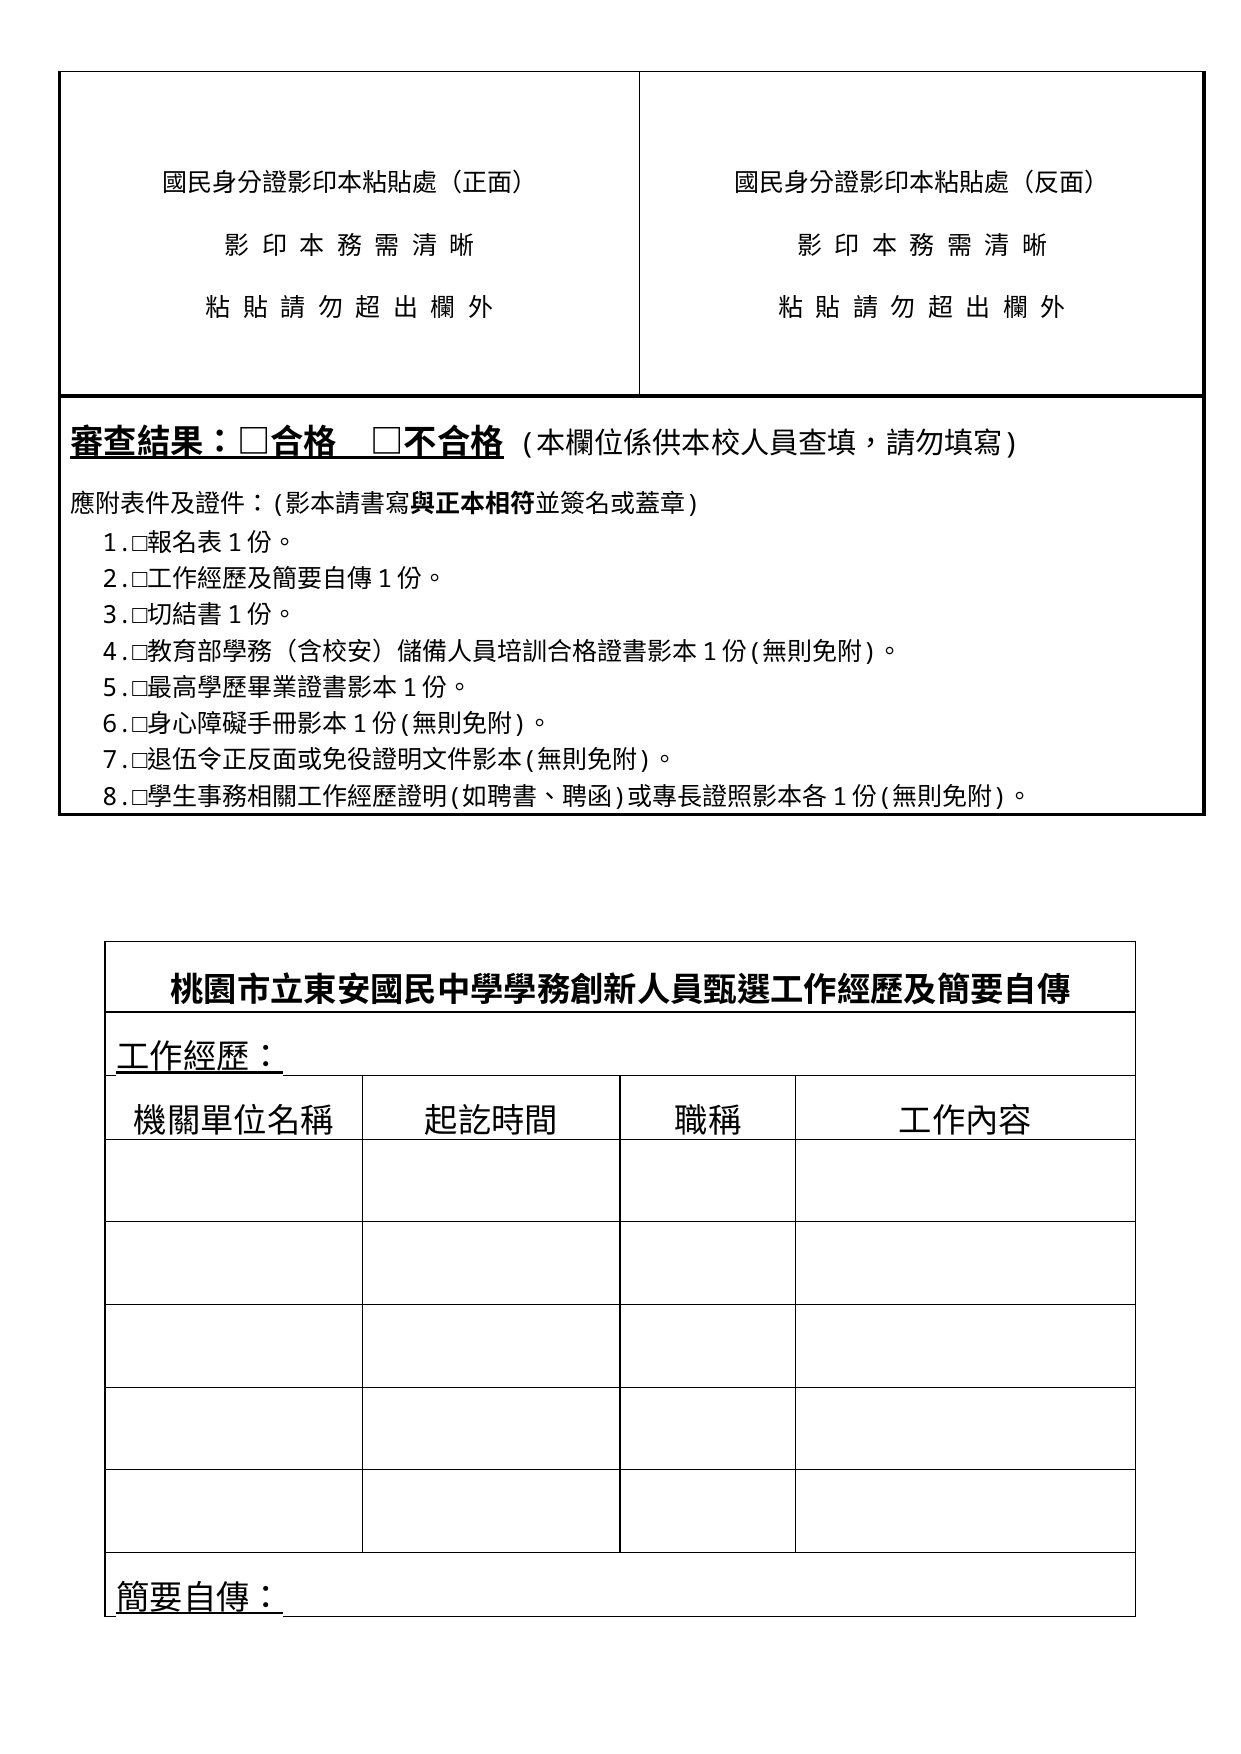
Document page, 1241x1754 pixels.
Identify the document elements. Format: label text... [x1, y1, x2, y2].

table_cell 職稱 [621, 1076, 795, 1138]
table_cell 簡要自傳： [106, 1553, 1135, 1616]
table_cell 機關單位名稱 [106, 1076, 362, 1138]
table_cell [106, 1470, 362, 1552]
table_cell [106, 1222, 362, 1304]
table_cell [796, 1222, 1135, 1304]
table_cell 國民身分證影印本粘貼處（正面） 影 印 本 務 需 清 晰 粘 貼 請 勿 超 出 欄 外 [61, 72, 639, 394]
table_cell 審查結果：□合格 □不合格 (本欄位係供本校人員查填，請勿填寫) 應附表件及證件：(影本請書寫與正本相符並簽名或蓋章) 1.□報名表1份。 2.□工作經歷及簡要自傳1份。 3.□切結書1份。 4.□教育部學務（含校安）儲備人員培訓合格證書影本1份(無則免附)。 5.□最高學歷畢業證書影本1份。 6.□身心障礙手冊影本1份(無則免附)。 7.□退伍令正反面或免役證明文件影本(無則免附)。 8.□學生事務相關工作經歷證明(如聘書、聘函)或專長證照影本各1份(無則免附)。 [61, 398, 1202, 812]
table_cell [363, 1470, 619, 1552]
table_cell [363, 1140, 619, 1221]
table_cell [796, 1305, 1135, 1387]
table_cell 工作內容 [796, 1076, 1135, 1138]
table_cell [621, 1222, 795, 1304]
table_cell [106, 1305, 362, 1387]
table_cell 起訖時間 [363, 1076, 619, 1138]
table_cell [621, 1140, 795, 1221]
table_cell [621, 1305, 795, 1387]
table_cell [363, 1388, 619, 1469]
table_cell [106, 1140, 362, 1221]
table_cell [621, 1388, 795, 1469]
table_cell [106, 1388, 362, 1469]
table_cell [796, 1470, 1135, 1552]
table_cell [363, 1222, 619, 1304]
table_cell [621, 1470, 795, 1552]
table_header 桃園市立東安國民中學學務創新人員甄選工作經歷及簡要自傳 [106, 942, 1135, 1011]
table_cell 國民身分證影印本粘貼處（反面） 影 印 本 務 需 清 晰 粘 貼 請 勿 超 出 欄 外 [640, 72, 1202, 394]
table_cell [796, 1140, 1135, 1221]
table_cell [363, 1305, 619, 1387]
table_cell 工作經歷： [106, 1013, 1135, 1075]
table_cell [796, 1388, 1135, 1469]
